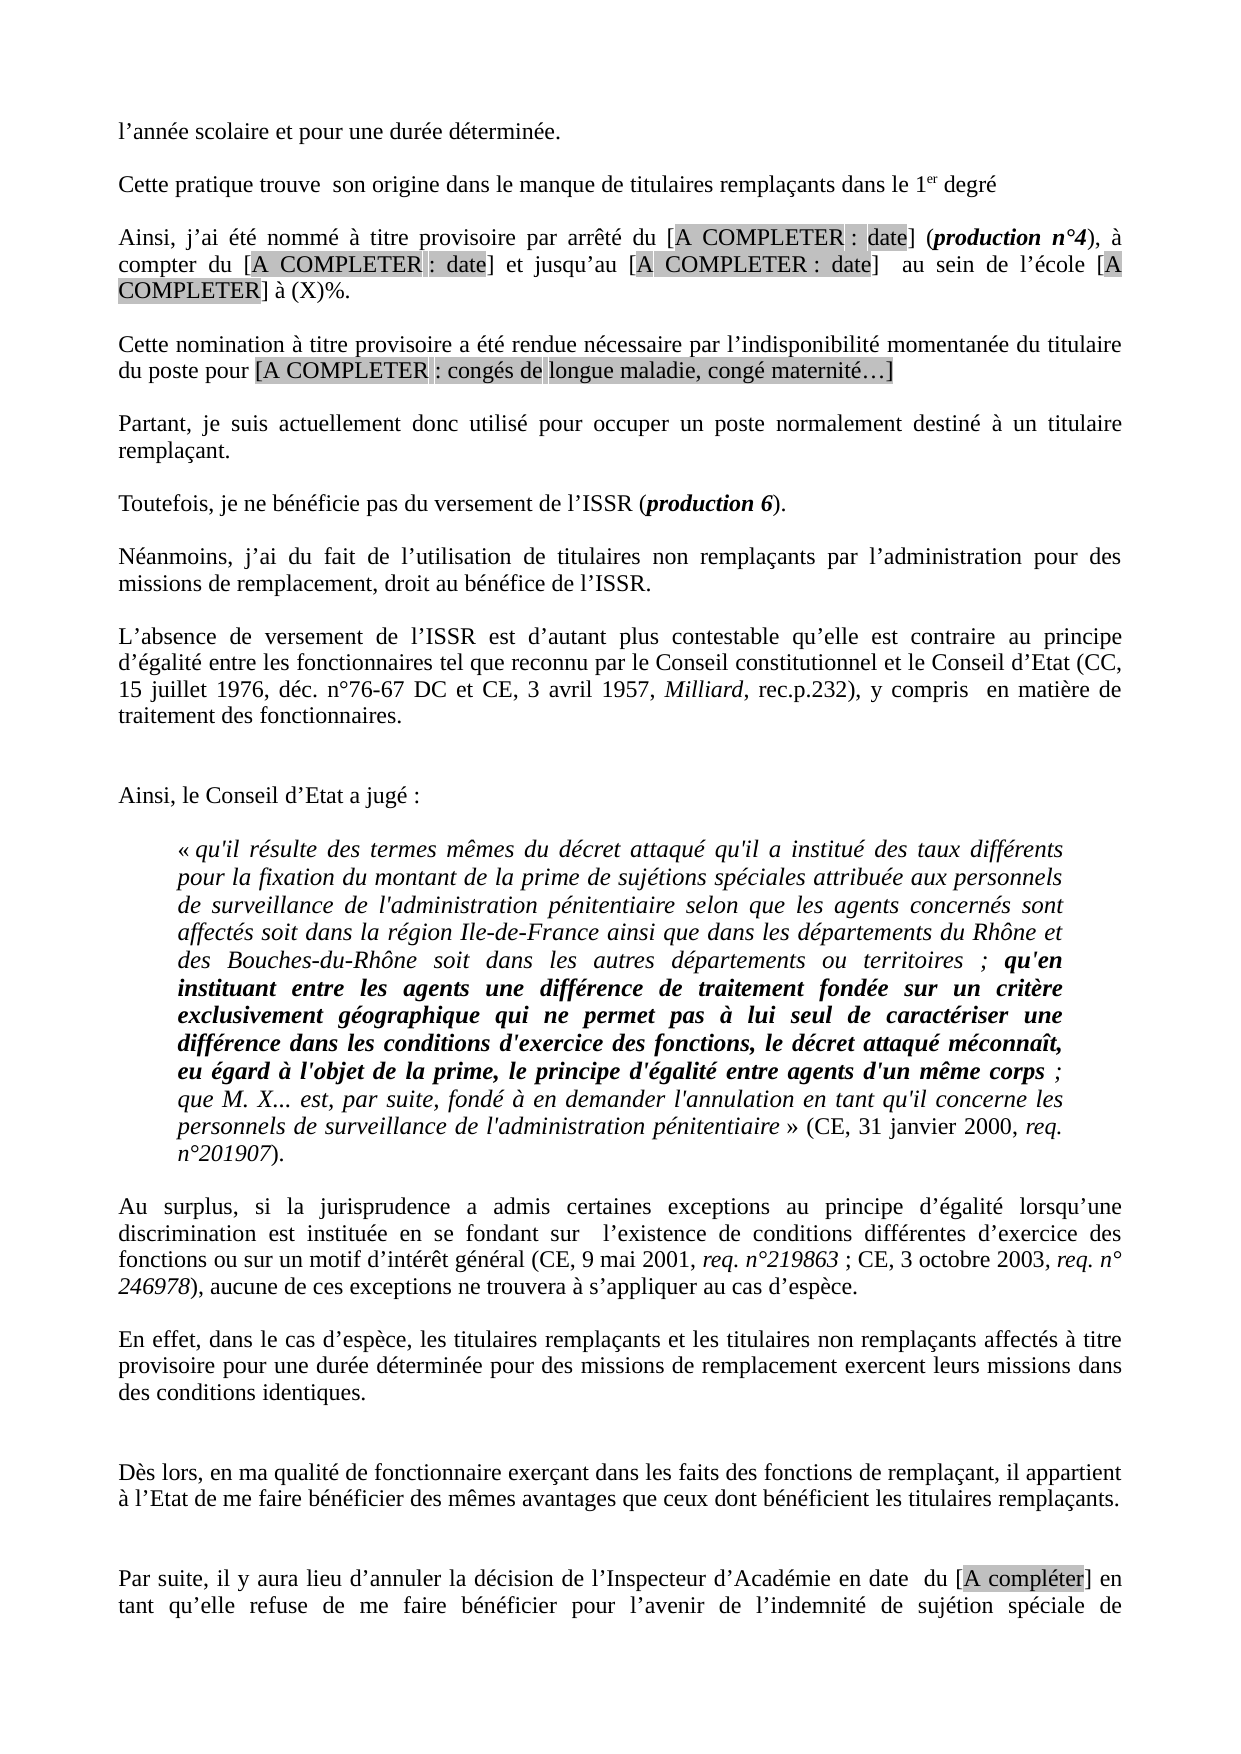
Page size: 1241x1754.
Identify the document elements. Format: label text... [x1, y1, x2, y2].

text Dès lors, en ma qualité de fonctionnaire exerçant dans les faits des fonctions de remplaçant, il appartient à l’Etat de me faire bénéficier des mêmes avantages que ceux dont bénéficient les titulaires remplaçants. [118, 1459, 1122, 1512]
text Ainsi, j’ai été nommé à titre provisoire par arrêté du [A COMPLETER : date] (production n°4), à compter du [A COMPLETER : date] et jusqu’au [A COMPLETER : date] au sein de l’école [A COMPLETER] à (X)%. [118, 224, 1122, 304]
text Ainsi, le Conseil d’Etat a jugé : [118, 782, 1122, 809]
text En effet, dans le cas d’espèce, les titulaires remplaçants et les titulaires non remplaçants affectés à titre provisoire pour une durée déterminée pour des missions de remplacement exercent leurs missions dans des conditions identiques. [118, 1326, 1122, 1406]
text Toutefois, je ne bénéficie pas du versement de l’ISSR (production 6). [118, 490, 1122, 517]
text l’année scolaire et pour une durée déterminée. [118, 118, 1122, 145]
text Cette nomination à titre provisoire a été rendue nécessaire par l’indisponibilité momentanée du titulaire du poste pour [A COMPLETER : congés de longue maladie, congé maternité…] [118, 331, 1122, 384]
text Au surplus, si la jurisprudence a admis certaines exceptions au principe d’égalité lorsqu’une discrimination est instituée en se fondant sur l’existence de conditions différentes d’exercice des fonctions ou sur un motif d’intérêt général (CE, 9 mai 2001, req. n°219863 ; CE, 3 octobre 2003, req. n° 246978), aucune de ces exceptions ne trouvera à s’appliquer au cas d’espèce. [118, 1193, 1122, 1299]
text Partant, je suis actuellement donc utilisé pour occuper un poste normalement destiné à un titulaire remplaçant. [118, 410, 1122, 463]
text Néanmoins, j’ai du fait de l’utilisation de titulaires non remplaçants par l’administration pour des missions de remplacement, droit au bénéfice de l’ISSR. [118, 543, 1122, 596]
text Cette pratique trouve son origine dans le manque de titulaires remplaçants dans le 1er degré [118, 171, 1122, 198]
text « qu'il résulte des termes mêmes du décret attaqué qu'il a institué des taux différents pour la fixation du montant de la prime de sujétions spéciales attribuée aux personnels de surveillance de l'administration pénitentiaire selon que les agents concernés sont affectés soit dans la région Ile-de-France ainsi que dans les départements du Rhône et des Bouches-du-Rhône soit dans les autres départements ou territoires ; qu'en instituant entre les agents une différence de traitement fondée sur un critère exclusivement géographique qui ne permet pas à lui seul de caractériser une différence dans les conditions d'exercice des fonctions, le décret attaqué méconnaît, eu égard à l'objet de la prime, le principe d'égalité entre agents d'un même corps ; que M. X... est, par suite, fondé à en demander l'annulation en tant qu'il concerne les personnels de surveillance de l'administration pénitentiaire » (CE, 31 janvier 2000, req. n°201907). [177, 835, 1063, 1167]
text L’absence de versement de l’ISSR est d’autant plus contestable qu’elle est contraire au principe d’égalité entre les fonctionnaires tel que reconnu par le Conseil constitutionnel et le Conseil d’Etat (CC, 15 juillet 1976, déc. n°76-67 DC et CE, 3 avril 1957, Milliard, rec.p.232), y compris en matière de traitement des fonctionnaires. [118, 623, 1122, 729]
text Par suite, il y aura lieu d’annuler la décision de l’Inspecteur d’Académie en date du [A compléter] en tant qu’elle refuse de me faire bénéficier pour l’avenir de l’indemnité de sujétion spéciale de [118, 1565, 1122, 1618]
